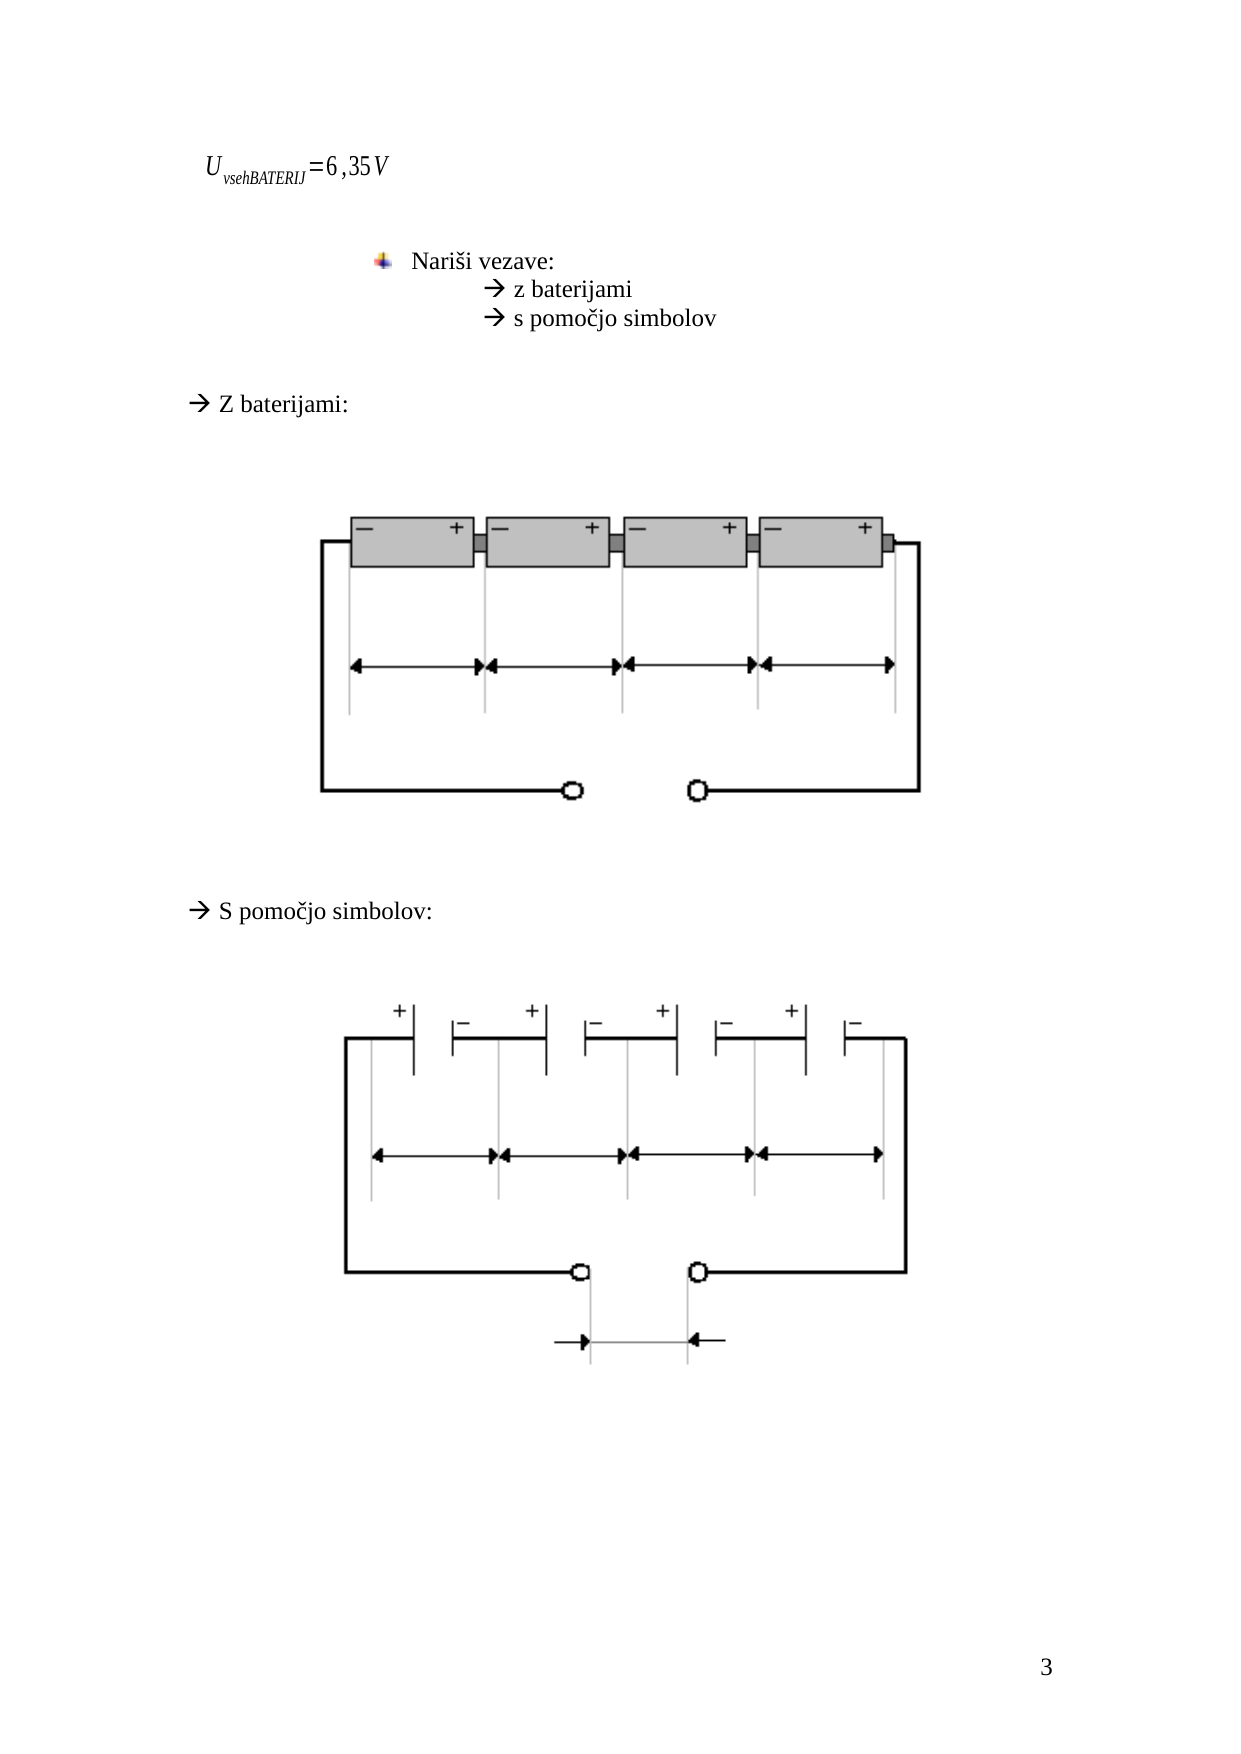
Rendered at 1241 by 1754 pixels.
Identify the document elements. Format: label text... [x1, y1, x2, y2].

text  S pomočjo simbolov: [187, 896, 1053, 925]
picture [318, 982, 922, 1379]
text  z baterijami [447, 274, 1053, 303]
list Nariši vezave: [373, 246, 1053, 274]
picture [300, 504, 940, 810]
text  s pomočjo simbolov [412, 303, 1053, 332]
text  Z baterijami: [187, 389, 1053, 418]
picture [374, 251, 392, 269]
